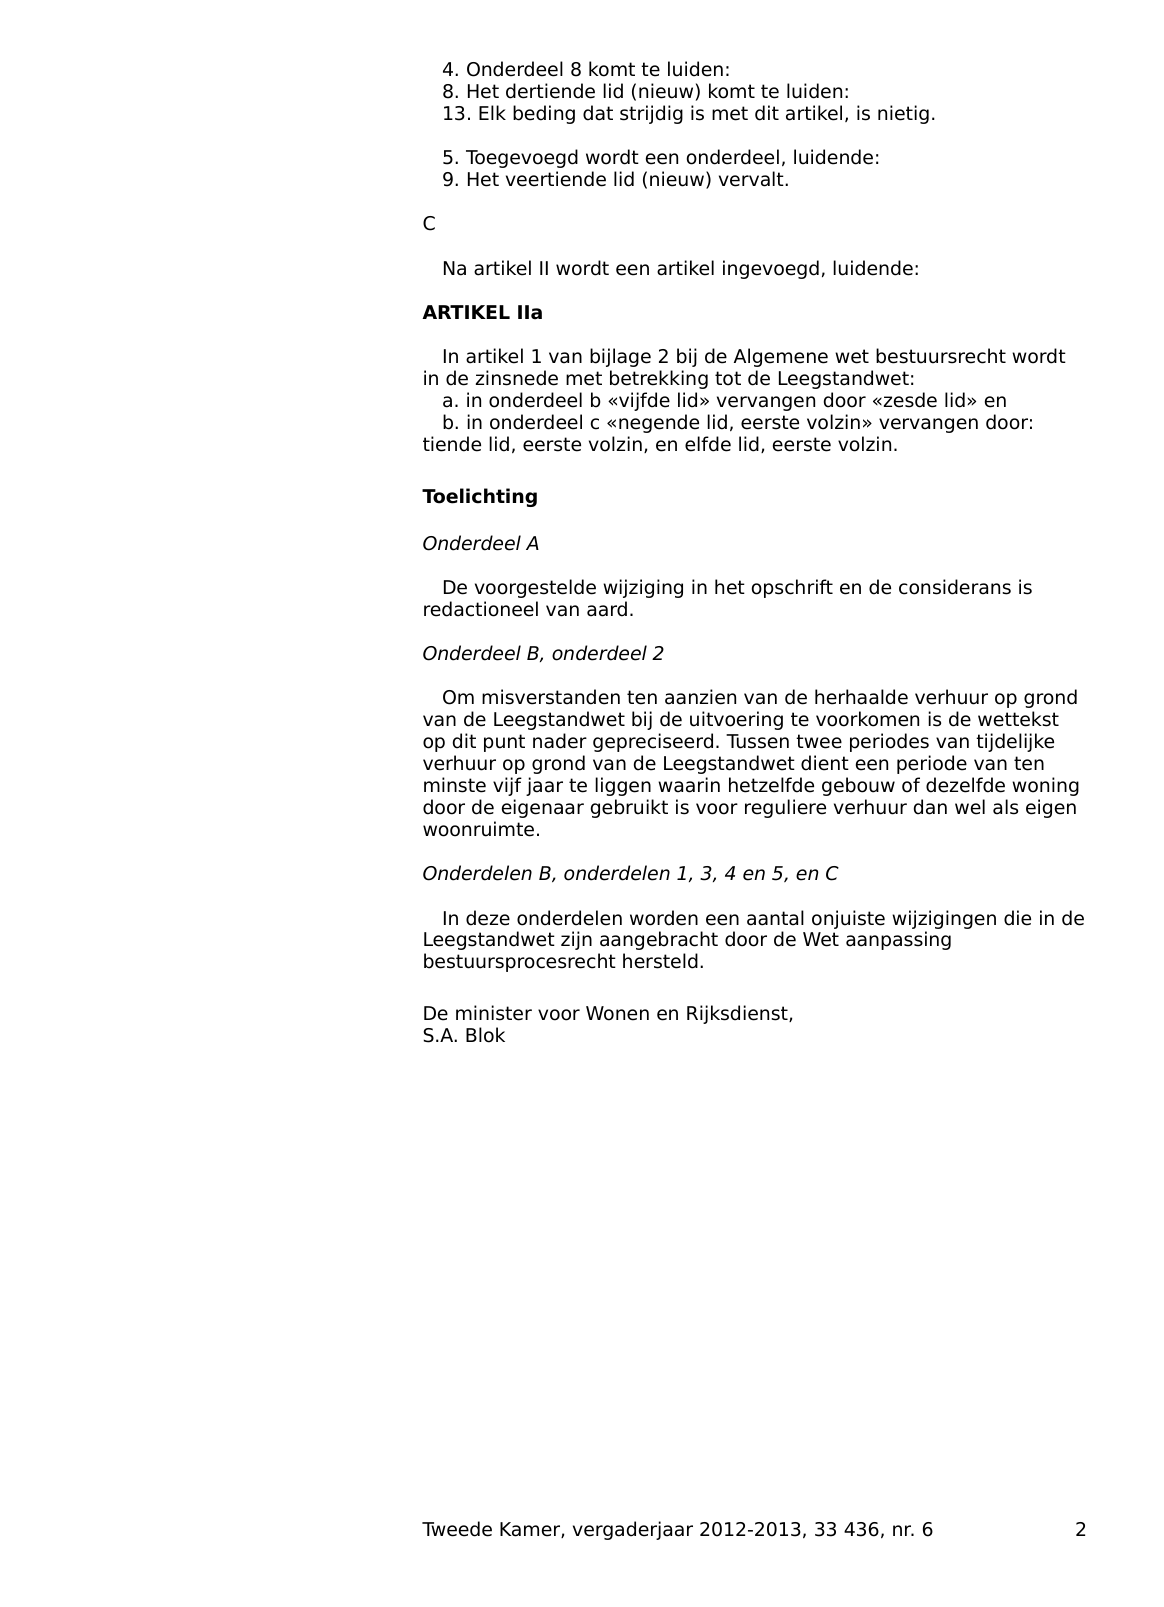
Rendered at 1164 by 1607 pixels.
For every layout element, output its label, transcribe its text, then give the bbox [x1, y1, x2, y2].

text De minister voor Wonen en Rijksdienst, S.A. Blok [422, 1003, 1087, 1047]
text a. in onderdeel b «vijfde lid» vervangen door «zesde lid» en [422, 390, 1087, 412]
text De voorgestelde wijziging in het opschrift en de considerans is redactioneel van aard. [422, 577, 1087, 621]
subtitle Onderdeel A [422, 533, 1087, 555]
text In deze onderdelen worden een aantal onjuiste wijzigingen die in de Leegstandwet zijn aangebracht door de Wet aanpassing bestuursprocesrecht hersteld. [422, 907, 1087, 973]
text 5. Toegevoegd wordt een onderdeel, luidende: [422, 147, 1087, 169]
text 8. Het dertiende lid (nieuw) komt te luiden: [422, 81, 1087, 103]
text In artikel 1 van bijlage 2 bij de Algemene wet bestuursrecht wordt in de zinsnede met betrekking tot de Leegstandwet: [422, 346, 1087, 390]
text 9. Het veertiende lid (nieuw) vervalt. [422, 169, 1087, 191]
text b. in onderdeel c «negende lid, eerste volzin» vervangen door: tiende lid, eerste volzin, en elfde lid, eerste volzin. [422, 412, 1087, 456]
subtitle ARTIKEL IIa [422, 302, 1087, 324]
text Om misverstanden ten aanzien van de herhaalde verhuur op grond van de Leegstandwet bij de uitvoering te voorkomen is de wettekst op dit punt nader gepreciseerd. Tussen twee periodes van tijdelijke verhuur op grond van de Leegstandwet dient een periode van ten minste vijf jaar te liggen waarin hetzelfde gebouw of dezelfde woning door de eigenaar gebruikt is voor reguliere verhuur dan wel als eigen woonruimte. [422, 687, 1087, 841]
subtitle C [422, 213, 1087, 235]
subtitle Onderdelen B, onderdelen 1, 3, 4 en 5, en C [422, 863, 1087, 885]
text Na artikel II wordt een artikel ingevoegd, luidende: [422, 257, 1087, 279]
text 4. Onderdeel 8 komt te luiden: [422, 59, 1087, 81]
text 13. Elk beding dat strijdig is met dit artikel, is nietig. [422, 103, 1087, 125]
subtitle Toelichting [422, 486, 1087, 508]
subtitle Onderdeel B, onderdeel 2 [422, 643, 1087, 665]
